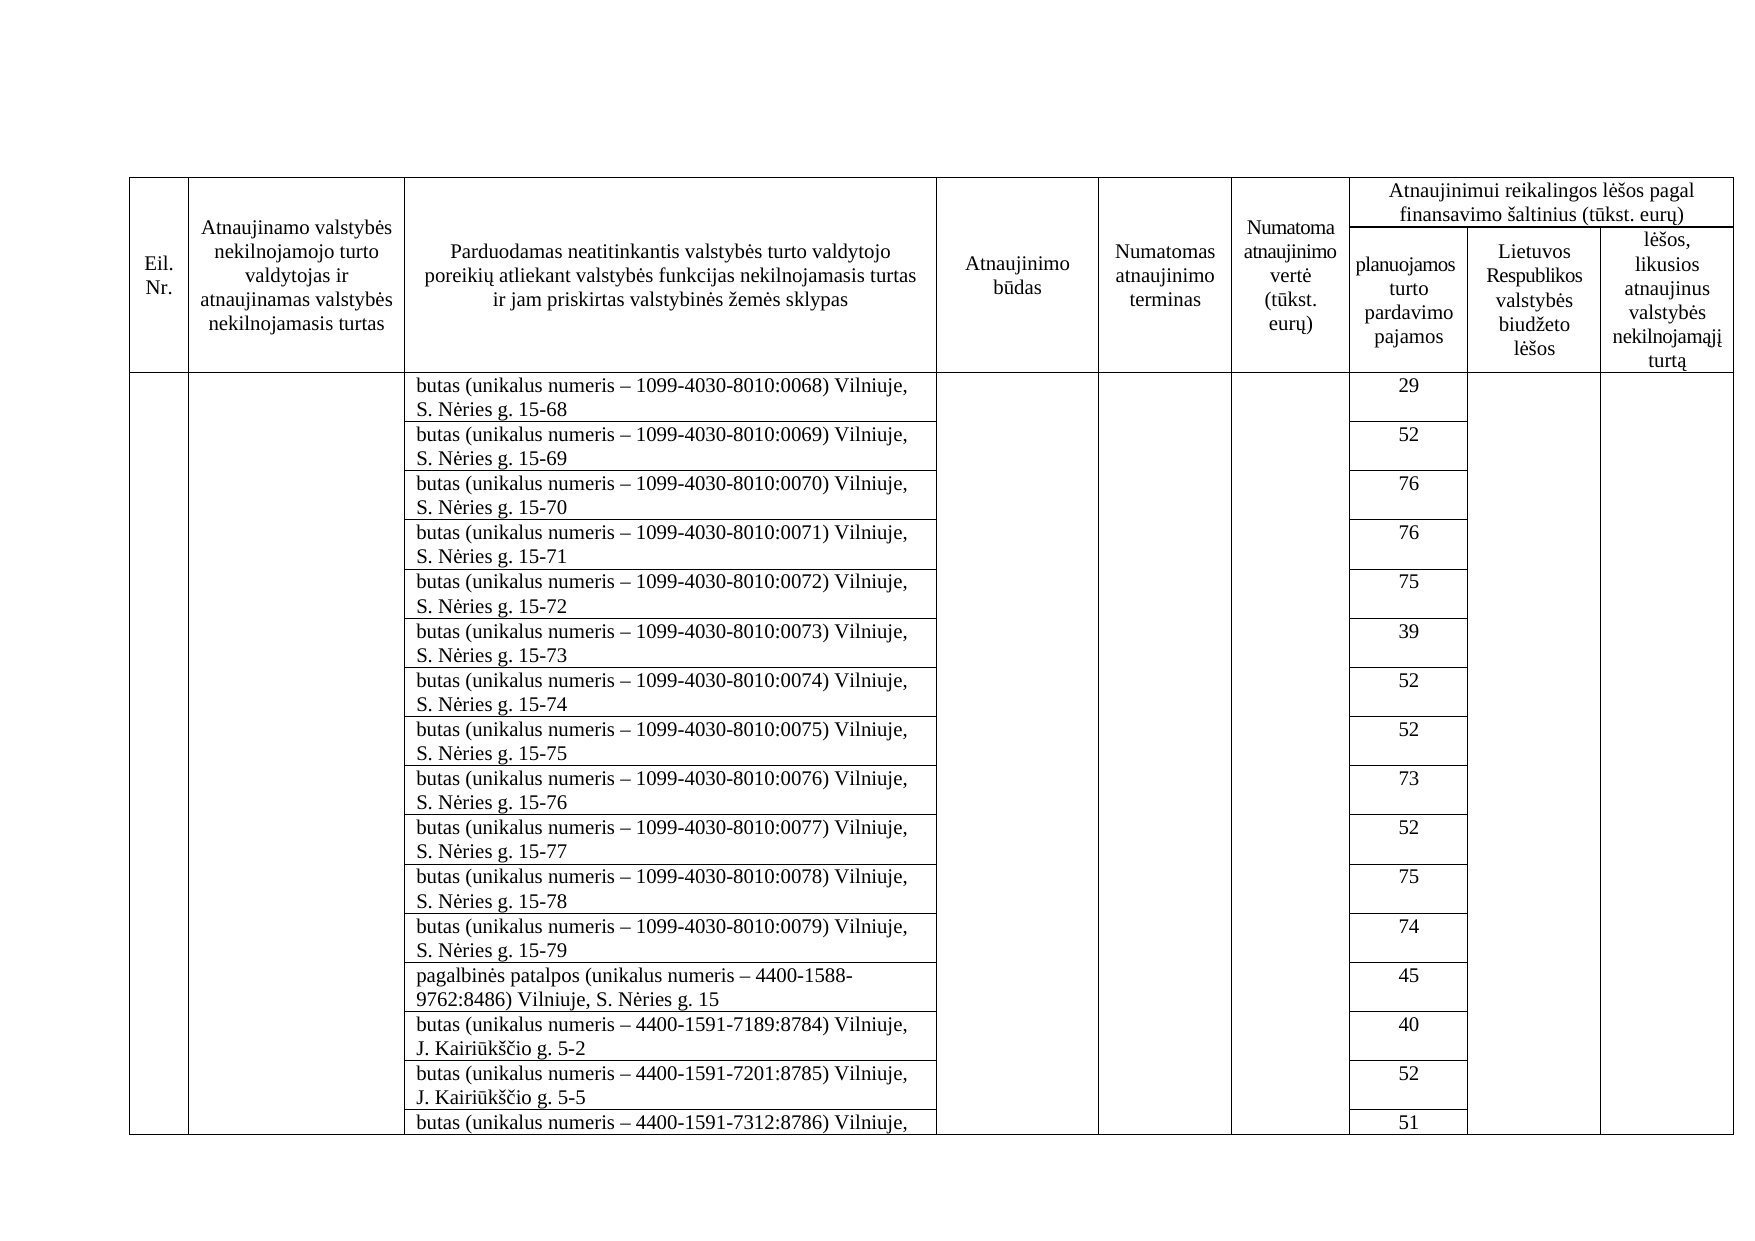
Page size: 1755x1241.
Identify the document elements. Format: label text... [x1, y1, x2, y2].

table_cell butas (unikalus numeris – 1099-4030-8010:0076) Vilniuje, S. Nėries g. 15-76 [405, 766, 936, 814]
table_header Eil. Nr. [130, 178, 188, 372]
table_cell 52 [1350, 717, 1467, 765]
table_cell butas (unikalus numeris – 1099-4030-8010:0075) Vilniuje, S. Nėries g. 15-75 [405, 717, 936, 765]
table_cell butas (unikalus numeris – 1099-4030-8010:0079) Vilniuje, S. Nėries g. 15-79 [405, 914, 936, 962]
table_header Parduodamas neatitinkantis valstybės turto valdytojo poreikių atliekant valstybės funkcijas nekilnojamasis turtas ir jam priskirtas valstybinės žemės sklypas [405, 178, 936, 372]
table_cell planuojamos turto pardavimo pajamos [1350, 228, 1467, 372]
table_cell [189, 373, 404, 1134]
table_header Atnaujinimo būdas [937, 178, 1098, 372]
table_cell 29 [1350, 373, 1467, 421]
table_cell 52 [1350, 1061, 1467, 1109]
table_cell 52 [1350, 815, 1467, 863]
table_cell butas (unikalus numeris – 1099-4030-8010:0068) Vilniuje, S. Nėries g. 15-68 [405, 373, 936, 421]
table_cell 40 [1350, 1012, 1467, 1060]
table_cell [1468, 373, 1600, 1134]
table_cell pagalbinės patalpos (unikalus numeris – 4400-1588-9762:8486) Vilniuje, S. Nėries g. 15 [405, 963, 936, 1011]
table_cell 39 [1350, 619, 1467, 667]
table_cell 76 [1350, 471, 1467, 519]
table_cell butas (unikalus numeris – 4400-1591-7201:8785) Vilniuje, J. Kairiūkščio g. 5-5 [405, 1061, 936, 1109]
table_cell 45 [1350, 963, 1467, 1011]
table_cell Lietuvos Respublikos valstybės biudžeto lėšos [1468, 228, 1600, 372]
table_cell 51 [1350, 1110, 1467, 1134]
table_cell [1232, 373, 1349, 1134]
table_header Atnaujinimui reikalingos lėšos pagal finansavimo šaltinius (tūkst. eurų) [1350, 178, 1733, 226]
table_header Numatoma atnaujinimo vertė (tūkst. eurų) [1232, 178, 1349, 372]
table_cell lėšos, likusios atnaujinus valstybės nekilnojamąjį turtą [1601, 228, 1733, 372]
table_header Atnaujinamo valstybės nekilnojamojo turto valdytojas ir atnaujinamas valstybės nekilnojamasis turtas [189, 178, 404, 372]
table_cell 73 [1350, 766, 1467, 814]
table_header Numatomas atnaujinimo terminas [1099, 178, 1231, 372]
table_cell butas (unikalus numeris – 4400-1591-7189:8784) Vilniuje, J. Kairiūkščio g. 5-2 [405, 1012, 936, 1060]
table_cell butas (unikalus numeris – 4400-1591-7312:8786) Vilniuje, [405, 1110, 936, 1134]
table_cell [130, 373, 188, 1134]
table_cell 52 [1350, 422, 1467, 470]
table_cell butas (unikalus numeris – 1099-4030-8010:0071) Vilniuje, S. Nėries g. 15-71 [405, 520, 936, 568]
table_cell butas (unikalus numeris – 1099-4030-8010:0077) Vilniuje, S. Nėries g. 15-77 [405, 815, 936, 863]
table_cell [1601, 373, 1733, 1134]
table_cell [937, 373, 1098, 1134]
table_cell 75 [1350, 865, 1467, 913]
table_cell [1099, 373, 1231, 1134]
table_cell 74 [1350, 914, 1467, 962]
table_cell 75 [1350, 570, 1467, 618]
table_cell 76 [1350, 520, 1467, 568]
table_cell butas (unikalus numeris – 1099-4030-8010:0074) Vilniuje, S. Nėries g. 15-74 [405, 668, 936, 716]
table_cell butas (unikalus numeris – 1099-4030-8010:0073) Vilniuje, S. Nėries g. 15-73 [405, 619, 936, 667]
table_cell butas (unikalus numeris – 1099-4030-8010:0072) Vilniuje, S. Nėries g. 15-72 [405, 570, 936, 618]
table_cell 52 [1350, 668, 1467, 716]
table_cell butas (unikalus numeris – 1099-4030-8010:0069) Vilniuje, S. Nėries g. 15-69 [405, 422, 936, 470]
table_cell butas (unikalus numeris – 1099-4030-8010:0070) Vilniuje, S. Nėries g. 15-70 [405, 471, 936, 519]
table_cell butas (unikalus numeris – 1099-4030-8010:0078) Vilniuje, S. Nėries g. 15-78 [405, 865, 936, 913]
